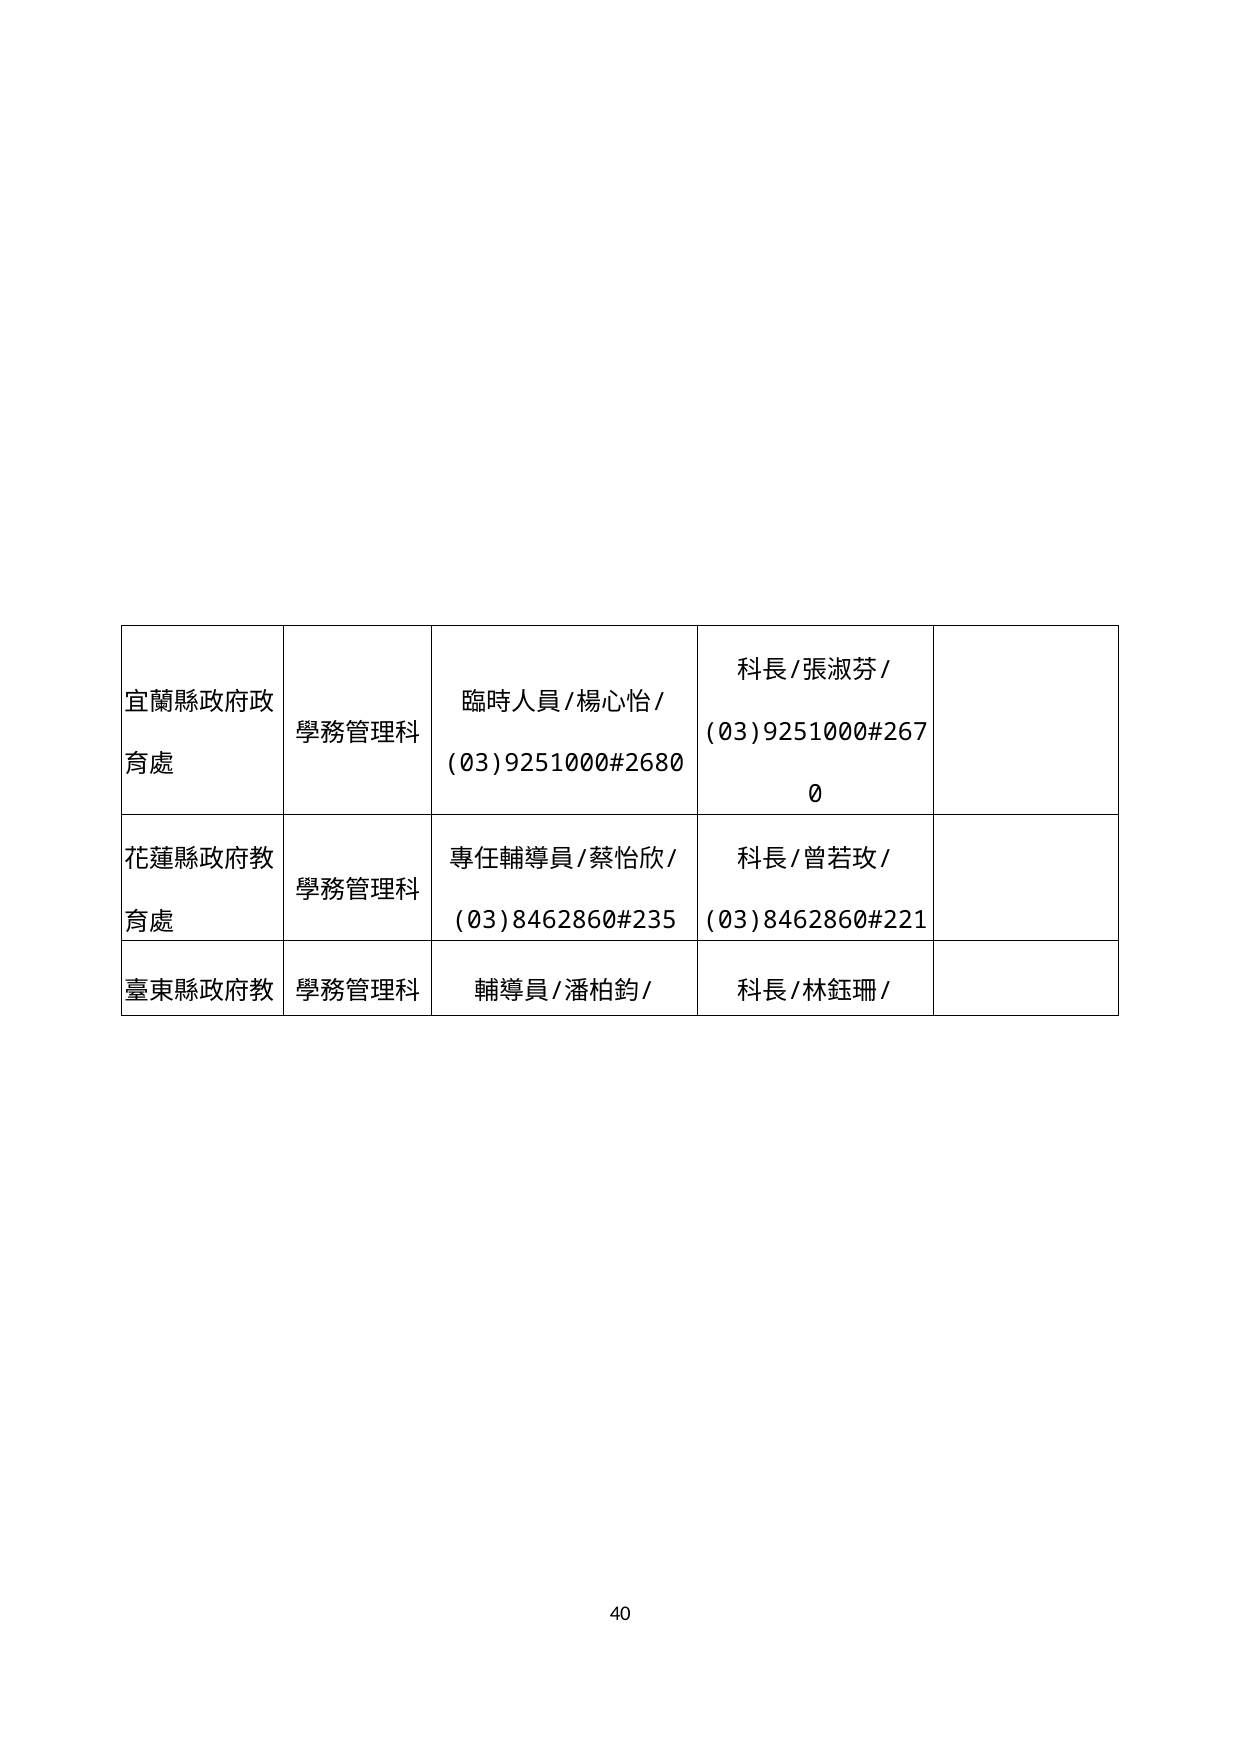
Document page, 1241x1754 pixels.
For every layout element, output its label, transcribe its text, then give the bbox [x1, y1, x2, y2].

table_cell 學務管理科 [284, 626, 431, 814]
table_cell [934, 815, 1118, 940]
table_cell 科長/曾若玫/ (03)8462860#221 [698, 815, 933, 940]
table_cell 學務管理科 [284, 815, 431, 940]
table_cell 輔導員/潘柏鈞/ [432, 941, 697, 1015]
table_cell 花蓮縣政府教育處 [122, 815, 283, 940]
table_cell 宜蘭縣政府政育處 [122, 626, 283, 814]
table_cell 科長/林鈺珊/ [698, 941, 933, 1015]
table_cell 學務管理科 [284, 941, 431, 1015]
table_cell [934, 941, 1118, 1015]
table_cell 臺東縣政府教 [122, 941, 283, 1015]
table_cell 科長/張淑芬/(03)9251000#2670 [698, 626, 933, 814]
table_cell 臨時人員/楊心怡/(03)9251000#2680 [432, 626, 697, 814]
table_cell [934, 626, 1118, 814]
table_cell 專任輔導員/蔡怡欣/ (03)8462860#235 [432, 815, 697, 940]
